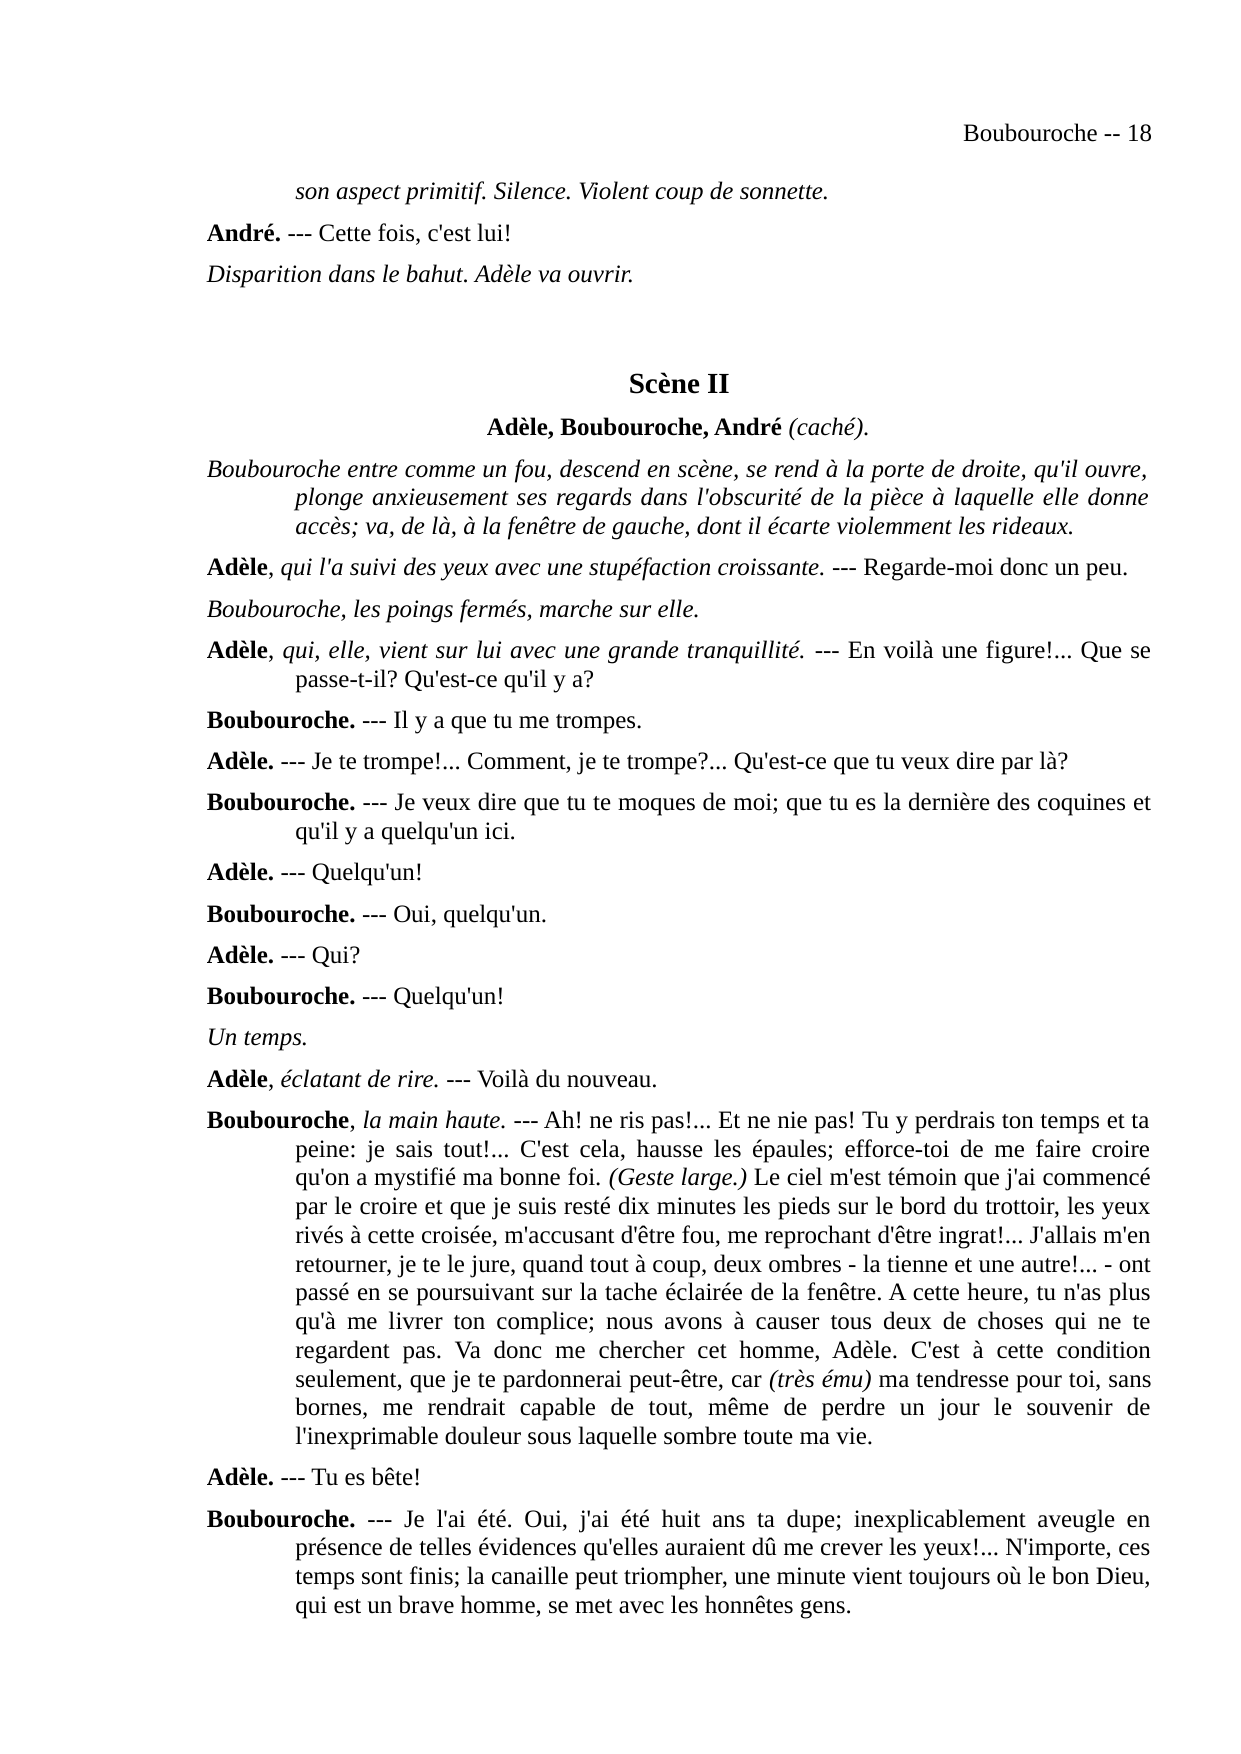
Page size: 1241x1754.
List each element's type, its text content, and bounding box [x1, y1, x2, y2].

text Boubouroche. --- Je l'ai été. Oui, j'ai été huit ans ta dupe; inexplicablement aveugle en présence de telles évidences qu'elles auraient dû me crever les yeux!... N'importe, ces temps sont finis; la canaille peut triompher, une minute vient toujours où le bon Dieu, qui est un brave homme, se met avec les honnêtes gens. [207, 1504, 1152, 1619]
text Adèle. --- Tu es bête! [207, 1462, 1152, 1491]
text son aspect primitif. Silence. Violent coup de sonnette. [207, 176, 1152, 205]
text Adèle, qui, elle, vient sur lui avec une grande tranquillité. --- En voilà une figure!... Que se passe-t-il? Qu'est-ce qu'il y a? [207, 635, 1152, 692]
text Disparition dans le bahut. Adèle va ouvrir. [207, 259, 1152, 288]
text Boubouroche, les poings fermés, marche sur elle. [207, 594, 1152, 622]
text Adèle, éclatant de rire. --- Voilà du nouveau. [207, 1064, 1152, 1092]
text Boubouroche. --- Quelqu'un! [207, 981, 1152, 1010]
text Boubouroche. --- Oui, quelqu'un. [207, 899, 1152, 927]
text André. --- Cette fois, c'est lui! [207, 218, 1152, 246]
text Boubouroche. --- Il y a que tu me trompes. [207, 705, 1152, 734]
text Adèle. --- Qui? [207, 940, 1152, 969]
text Boubouroche entre comme un fou, descend en scène, se rend à la porte de droite, qu'il ouvre, plonge anxieusement ses regards dans l'obscurité de la pièce à laquelle elle donne accès; va, de là, à la fenêtre de gauche, dont il écarte violemment les rideaux. [207, 454, 1152, 540]
text Un temps. [207, 1022, 1152, 1051]
text Adèle. --- Je te trompe!... Comment, je te trompe?... Qu'est-ce que tu veux dire par là? [207, 746, 1152, 775]
subtitle Scène II [207, 366, 1152, 400]
text Adèle. --- Quelqu'un! [207, 857, 1152, 886]
text Boubouroche, la main haute. --- Ah! ne ris pas!... Et ne nie pas! Tu y perdrais ton temps et ta peine: je sais tout!... C'est cela, hausse les épaules; efforce-toi de me faire croire qu'on a mystifié ma bonne foi. (Geste large.) Le ciel m'est témoin que j'ai commencé par le croire et que je suis resté dix minutes les pieds sur le bord du trottoir, les yeux rivés à cette croisée, m'accusant d'être fou, me reprochant d'être ingrat!... J'allais m'en retourner, je te le jure, quand tout à coup, deux ombres - la tienne et une autre!... - ont passé en se poursuivant sur la tache éclairée de la fenêtre. A cette heure, tu n'as plus qu'à me livrer ton complice; nous avons à causer tous deux de choses qui ne te regardent pas. Va donc me chercher cet homme, Adèle. C'est à cette condition seulement, que je te pardonnerai peut-être, car (très ému) ma tendresse pour toi, sans bornes, me rendrait capable de tout, même de perdre un jour le souvenir de l'inexprimable douleur sous laquelle sombre toute ma vie. [207, 1105, 1152, 1450]
text Boubouroche. --- Je veux dire que tu te moques de moi; que tu es la dernière des coquines et qu'il y a quelqu'un ici. [207, 787, 1152, 845]
text Adèle, qui l'a suivi des yeux avec une stupéfaction croissante. --- Regarde-moi donc un peu. [207, 552, 1152, 581]
text Adèle, Boubouroche, André (caché). [207, 412, 1152, 441]
